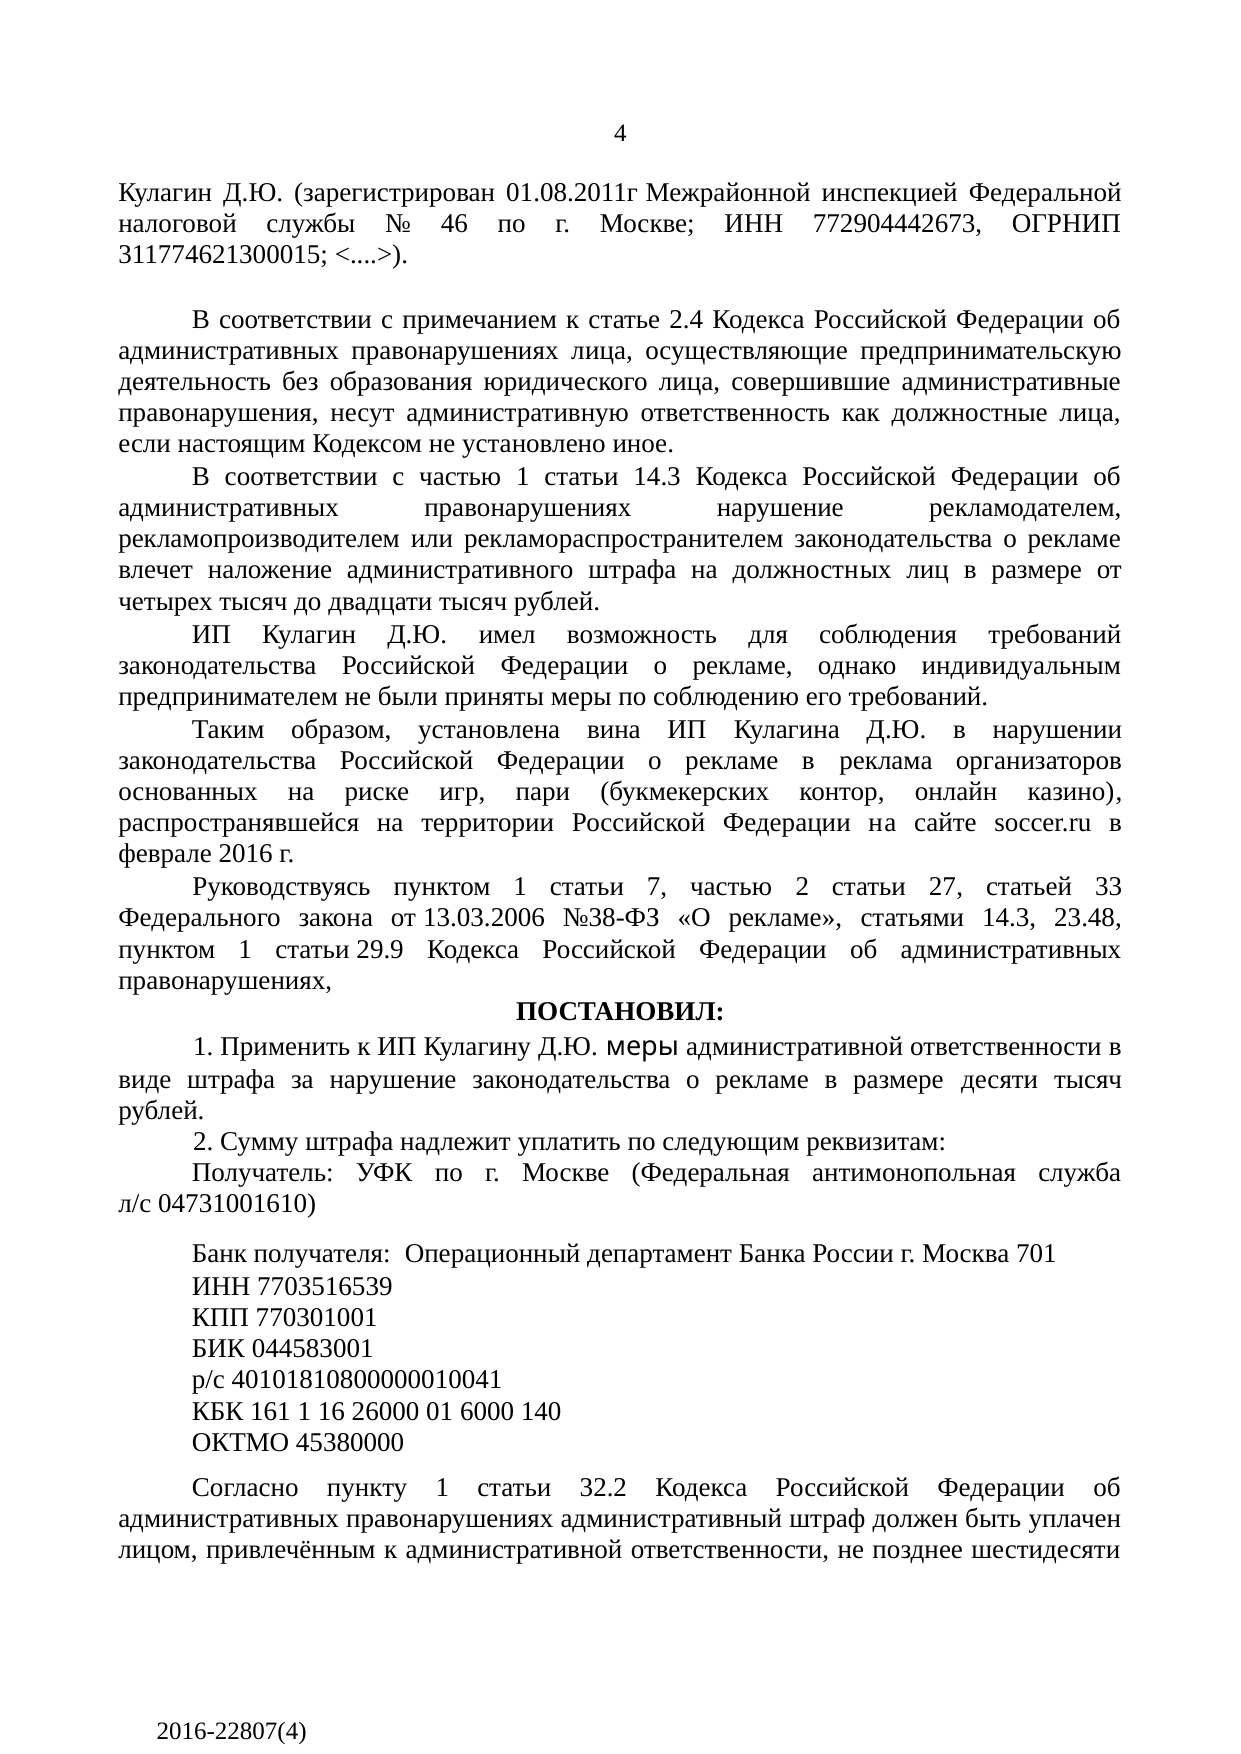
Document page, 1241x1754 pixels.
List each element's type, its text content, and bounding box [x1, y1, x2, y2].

text Банк получателя: Операционный департамент Банка России г. Москва 701 [118, 1233, 1122, 1270]
text БИК 044583001 [118, 1332, 1122, 1363]
text Руководствуясь пунктом 1 статьи 7, частью 2 статьи 27, статьей 33 Федерального закона от 13.03.2006 №38-ФЗ «О рекламе», статьями 14.3, 23.48, пунктом 1 статьи 29.9 Кодекса Российской Федерации об административных правонарушениях, [118, 870, 1122, 995]
text 2. Сумму штрафа надлежит уплатить по следующим реквизитам: [118, 1125, 1122, 1156]
text КПП 770301001 [118, 1301, 1122, 1332]
text В соответствии с примечанием к статье 2.4 Кодекса Российской Федерации об административных правонарушениях лица, осуществляющие предпринимательскую деятельность без образования юридического лица, совершившие административные правонарушения, несут административную ответственность как должностные лица, если настоящим Кодексом не установлено иное. [118, 303, 1122, 458]
text Кулагин Д.Ю. (зарегистрирован 01.08.2011г Межрайонной инспекцией Федеральной налоговой службы № 46 по г. Москве; ИНН 772904442673, ОГРНИП 311774621300015; <....>). [118, 176, 1122, 270]
text Таким образом, установлена вина ИП Кулагина Д.Ю. в нарушении законодательства Российской Федерации о рекламе в реклама организаторов основанных на риске игр, пари (букмекерских контор, онлайн казино), распространявшейся на территории Российской Федерации на сайте soccer.ru в феврале 2016 г. [118, 713, 1122, 869]
text ОКТМО 45380000 [118, 1426, 1122, 1457]
text В соответствии с частью 1 статьи 14.3 Кодекса Российской Федерации об административных правонарушениях нарушение рекламодателем, рекламопроизводителем или рекламораспространителем законодательства о рекламе влечет наложение административного штрафа на должностных лиц в размере от четырех тысяч до двадцати тысяч рублей. [118, 460, 1122, 616]
text Получатель: УФК по г. Москве (Федеральная антимонопольная служба л/с 04731001610) [118, 1156, 1122, 1219]
text Согласно пункту 1 статьи 32.2 Кодекса Российской Федерации об административных правонарушениях административный штраф должен быть уплачен лицом, привлечённым к административной ответственности, не позднее шестидесяти [118, 1471, 1122, 1565]
text КБК 161 1 16 26000 01 6000 140 [118, 1394, 1122, 1426]
text 1. Применить к ИП Кулагину Д.Ю. меры административной ответственности в виде штрафа за нарушение законодательства о рекламе в размере десяти тысяч рублей. [118, 1026, 1122, 1125]
text ПОСТАНОВИЛ: [118, 995, 1122, 1026]
text р/с 40101810800000010041 [118, 1363, 1122, 1394]
text ИНН 7703516539 [118, 1270, 1122, 1301]
text ИП Кулагин Д.Ю. имел возможность для соблюдения требований законодательства Российской Федерации о рекламе, однако индивидуальным предпринимателем не были приняты меры по соблюдению его требований. [118, 618, 1122, 711]
